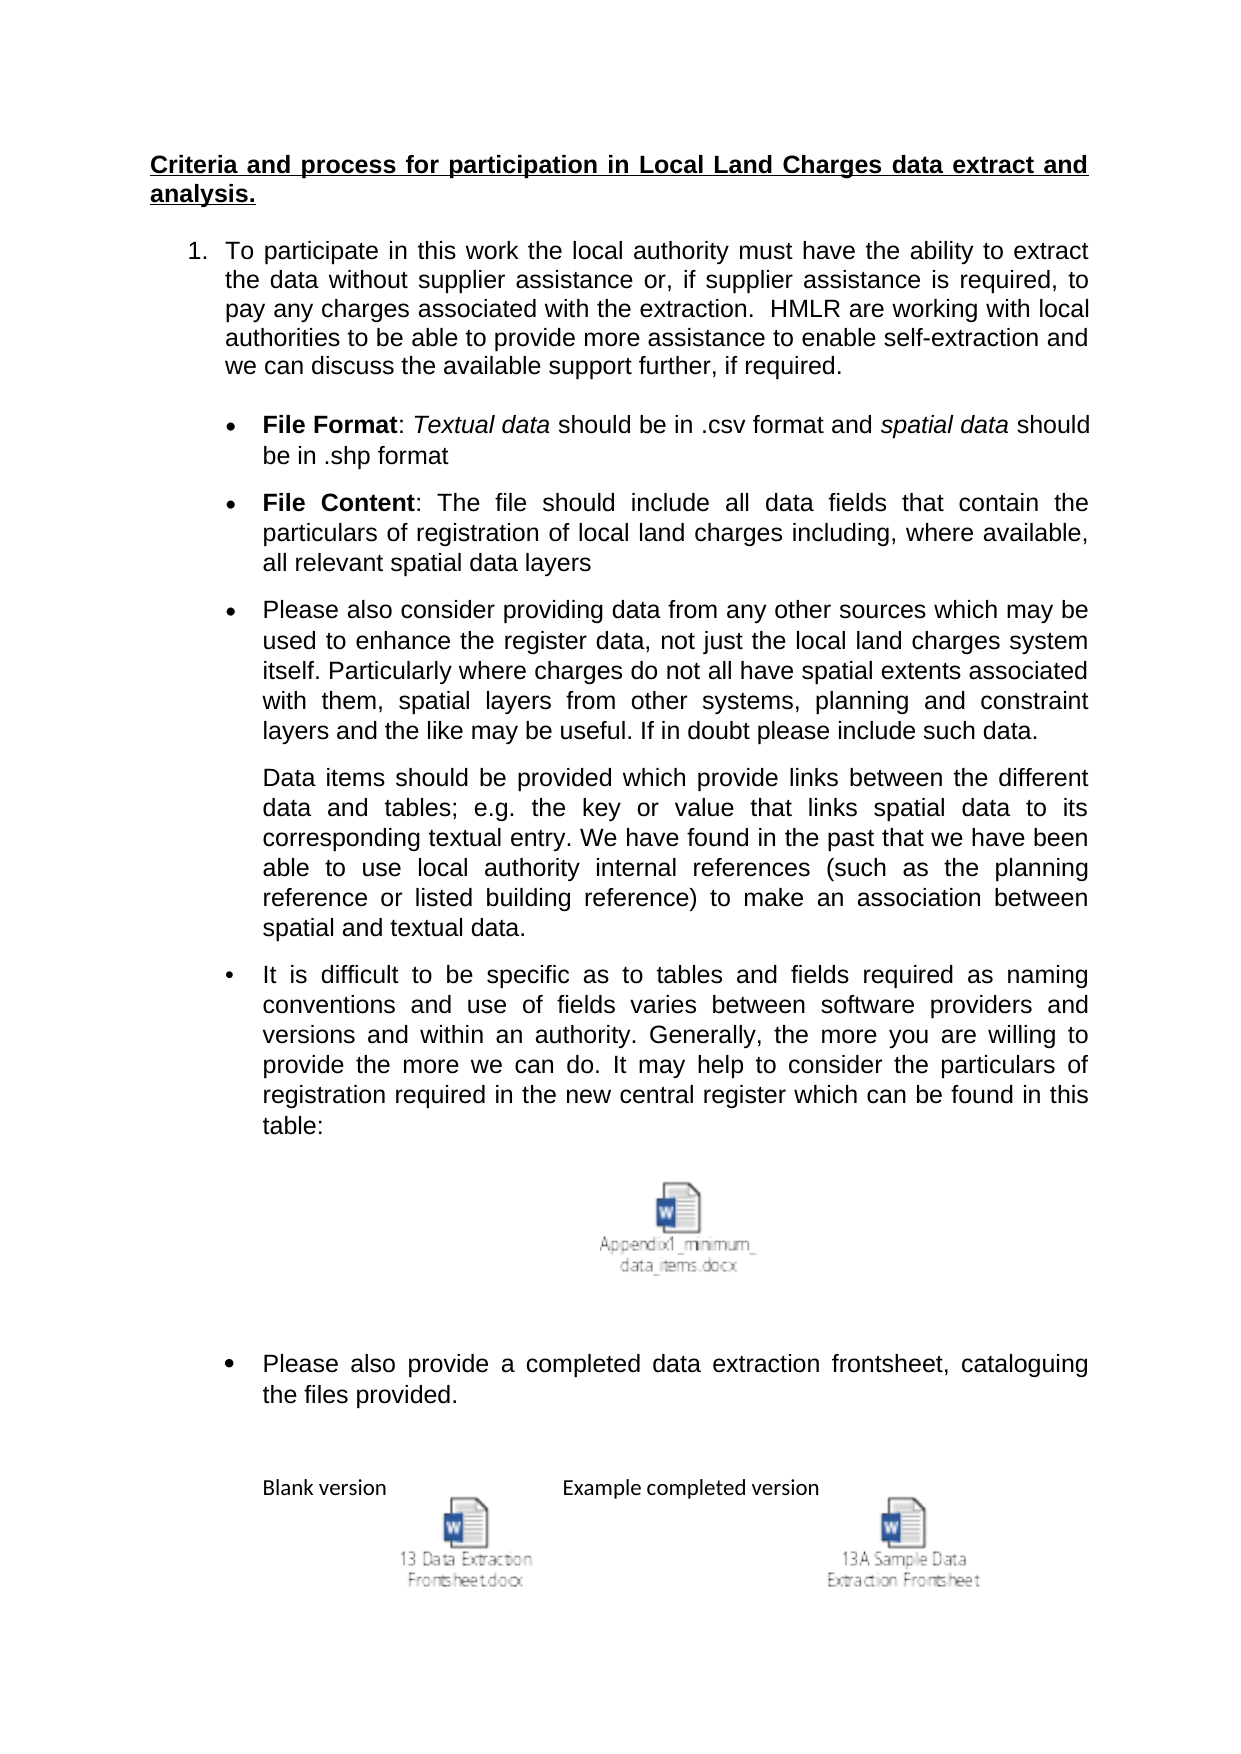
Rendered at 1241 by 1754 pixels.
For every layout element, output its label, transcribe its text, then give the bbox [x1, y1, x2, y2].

list File Content: The file should include all data fields that contain the particulars of registration of local land charges including, where available, all relevant spatial data layers [225, 488, 1090, 577]
list File Format: Textual data should be in .csv format and spatial data should be in .shp format [225, 411, 1090, 470]
list Please also consider providing data from any other sources which may be used to enhance the register data, not just the local land charges system itself. Particularly where charges do not all have spatial extents associated with them, spatial layers from other systems, planning and constraint layers and the like may be useful. If in doubt please include such data. [225, 595, 1090, 745]
list Blank version Example completed version [262, 1473, 1090, 1599]
text Data items should be provided which provide links between the different data and tables; e.g. the key or value that links spatial data to its corresponding textual entry. We have found in the past that we have been able to use local authority internal references (such as the planning reference or listed building reference) to make an association between spatial and textual data. [262, 763, 1090, 942]
list Please also provide a completed data extraction frontsheet, cataloguing the files provided. [225, 1349, 1090, 1408]
text Criteria and process for participation in Local Land Charges data extract and analysis. [150, 150, 1090, 207]
list To participate in this work the local authority must have the ability to extract the data without supplier assistance or, if supplier assistance is required, to pay any charges associated with the extraction. HMLR are working with local authorities to be able to provide more assistance to enable self-extraction and we can discuss the available support further, if required. [187, 236, 1090, 380]
list It is difficult to be specific as to tables and fields required as naming conventions and use of fields varies between software providers and versions and within an authority. Generally, the more you are willing to provide the more we can do. It may help to consider the particulars of registration required in the new central register which can be found in this table: [225, 960, 1090, 1139]
